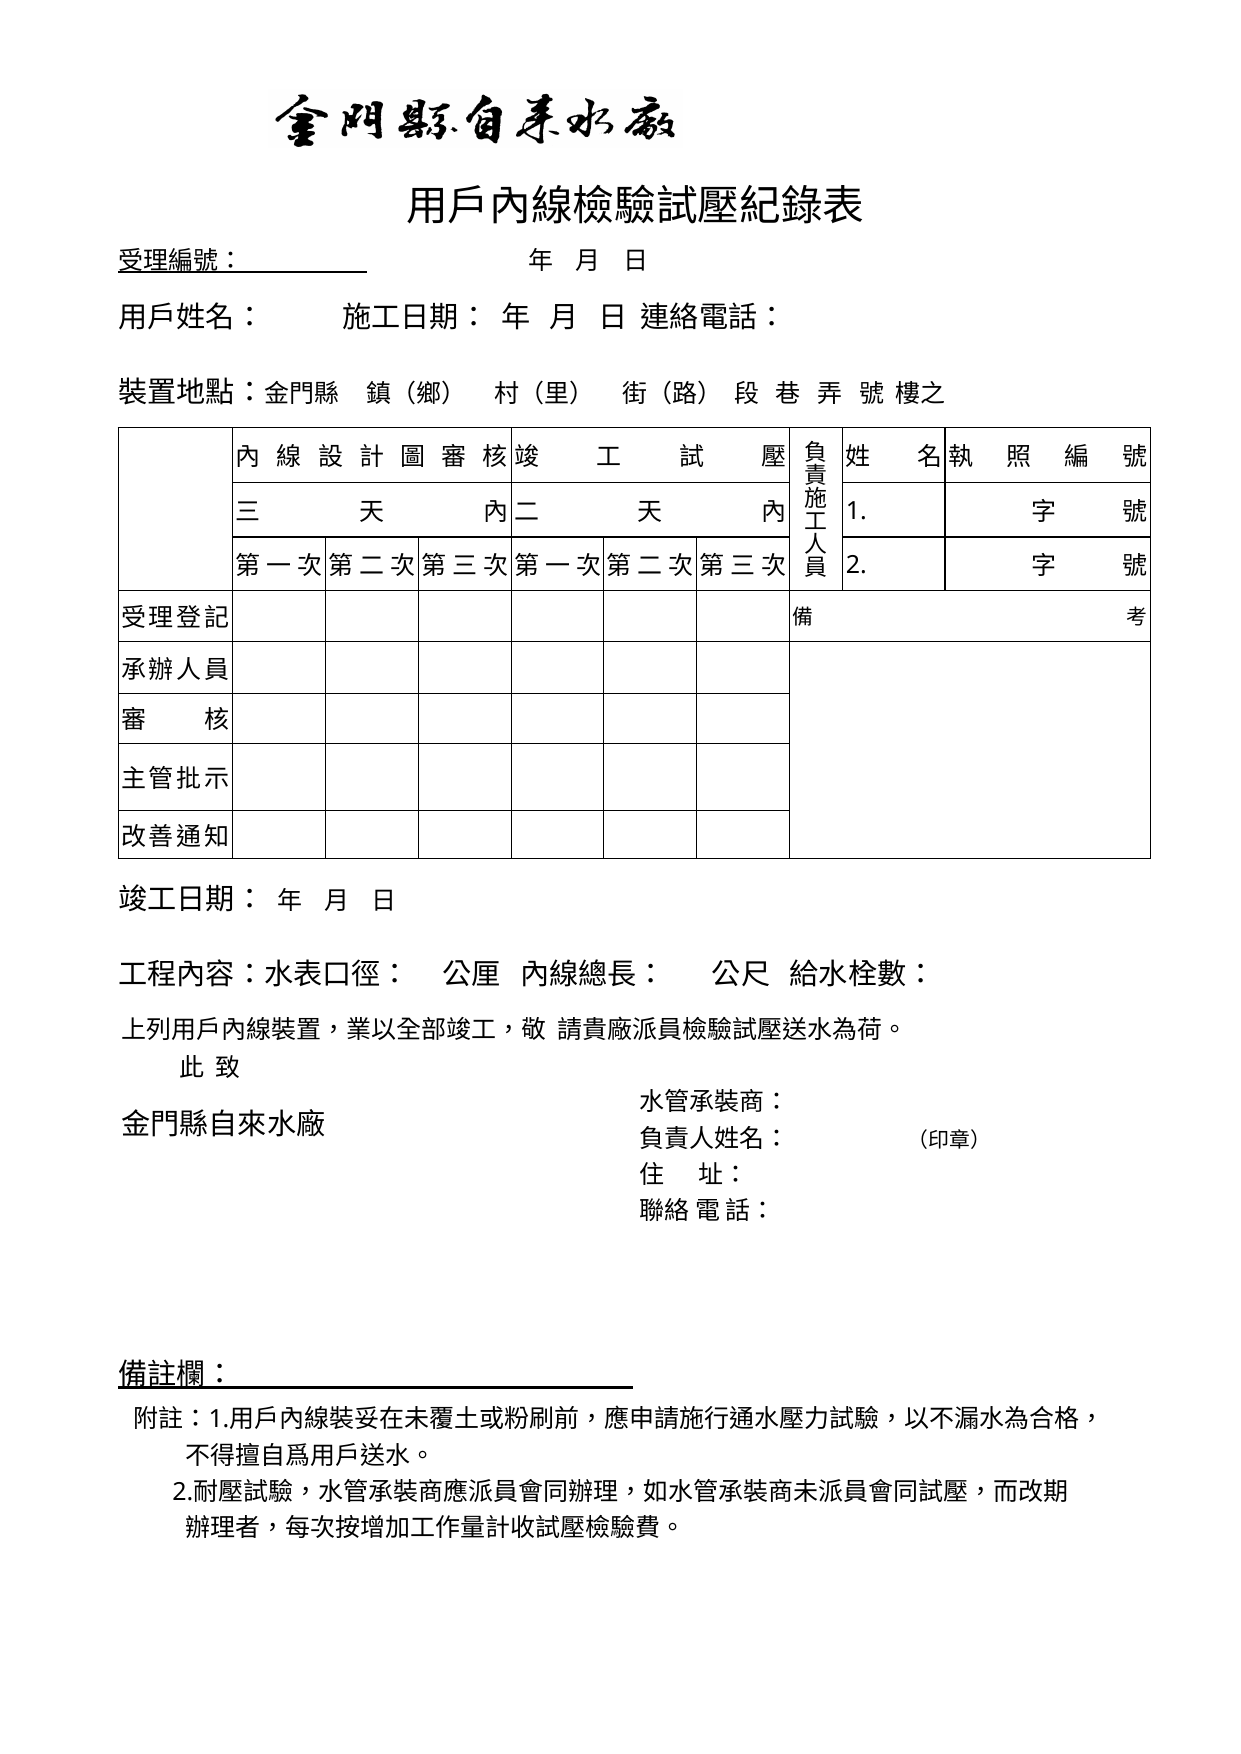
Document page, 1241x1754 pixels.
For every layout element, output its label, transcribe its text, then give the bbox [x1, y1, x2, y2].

table_header 內線設計圖審核 [233, 428, 511, 482]
table_cell 第二次 [326, 538, 418, 589]
table_cell 受理登記 [119, 591, 232, 641]
table_cell [326, 811, 418, 858]
table_cell [233, 744, 325, 810]
table_cell [326, 744, 418, 810]
text 用戶姓名： 施工日期： 年 月 日 連絡電話： [118, 277, 1152, 352]
table_cell [697, 694, 789, 743]
text 待自申請月份起開始。 [1131, 1559, 1152, 1596]
text 不得擅自爲用戶送水。 [133, 1435, 1116, 1471]
text 工程內容：水表口徑： 公厘 內線總長： 公尺 給水栓數： [118, 934, 1152, 1009]
table_header 竣工試壓 [512, 428, 789, 482]
table_cell [419, 694, 511, 743]
text 附註：1.用戶內線裝妥在未覆土或粉刷前，應申請施行通水壓力試驗，以不漏水為合格， [133, 1399, 1116, 1435]
table_cell [512, 694, 603, 743]
table_cell [512, 811, 603, 858]
table_cell [233, 591, 325, 641]
table_cell 二天內 [512, 483, 789, 536]
table_cell [697, 744, 789, 810]
table_cell [326, 642, 418, 693]
table_cell [604, 591, 696, 641]
table_cell [697, 811, 789, 858]
table_cell 備考 [790, 591, 1150, 641]
table_cell [326, 591, 418, 641]
table_header 執照編號 [946, 428, 1150, 482]
table_cell 主管批示 [119, 744, 232, 810]
table_cell [604, 642, 696, 693]
table_cell [604, 811, 696, 858]
table_cell 第三次 [419, 538, 511, 589]
table_cell 2. [843, 538, 944, 589]
table_cell [233, 811, 325, 858]
table_cell [233, 642, 325, 693]
table_cell [697, 591, 789, 641]
table_cell [233, 694, 325, 743]
table_header [119, 428, 232, 589]
table_cell [419, 744, 511, 810]
table_cell 第一次 [512, 538, 603, 589]
table_header 上列用戶內線裝置，業以全部竣工，敬 請貴廠派員檢驗試壓送水為荷。 此 致 金門縣自來水廠 [118, 1009, 1147, 1259]
table_cell [419, 591, 511, 641]
picture [268, 89, 683, 148]
table_cell 改善通知 [119, 811, 232, 858]
text 辦理者，每次按增加工作量計收試壓檢驗費。 [133, 1508, 1116, 1544]
table_cell 審核 [119, 694, 232, 743]
table_cell [604, 694, 696, 743]
table_cell [697, 642, 789, 693]
table_cell [790, 642, 1150, 858]
text 2.耐壓試驗，水管承裝商應派員會同辦理，如水管承裝商未派員會同試壓，而改期 [133, 1471, 1116, 1508]
table_cell [419, 811, 511, 858]
table_cell [604, 744, 696, 810]
table_cell [512, 642, 603, 693]
table_cell 字 號 [946, 483, 1150, 536]
table_header 負責施工人員 [790, 428, 842, 589]
table_cell 第一次 [233, 538, 325, 589]
text 用戶內線檢驗試壓紀錄表 [118, 164, 1152, 239]
table_cell 承辦人員 [119, 642, 232, 693]
text 裝置地點：金門縣 鎮（鄉） 村（里） 街（路） 段 巷 弄 號 樓之 [118, 352, 1152, 427]
table_cell 第三次 [697, 538, 789, 589]
table_cell 字 號 [946, 538, 1150, 589]
text 備註欄： [118, 1334, 1152, 1409]
table_cell [326, 694, 418, 743]
table_header 姓名 [843, 428, 944, 482]
table_cell [512, 591, 603, 641]
table_cell 1. [843, 483, 944, 536]
table_cell [419, 642, 511, 693]
table_cell [512, 744, 603, 810]
text 竣工日期： 年 月 日 [118, 859, 1152, 934]
table_cell 第二次 [604, 538, 696, 589]
text 受理編號： 年 月 日 [118, 239, 1152, 277]
table_cell 三天內 [233, 483, 511, 536]
